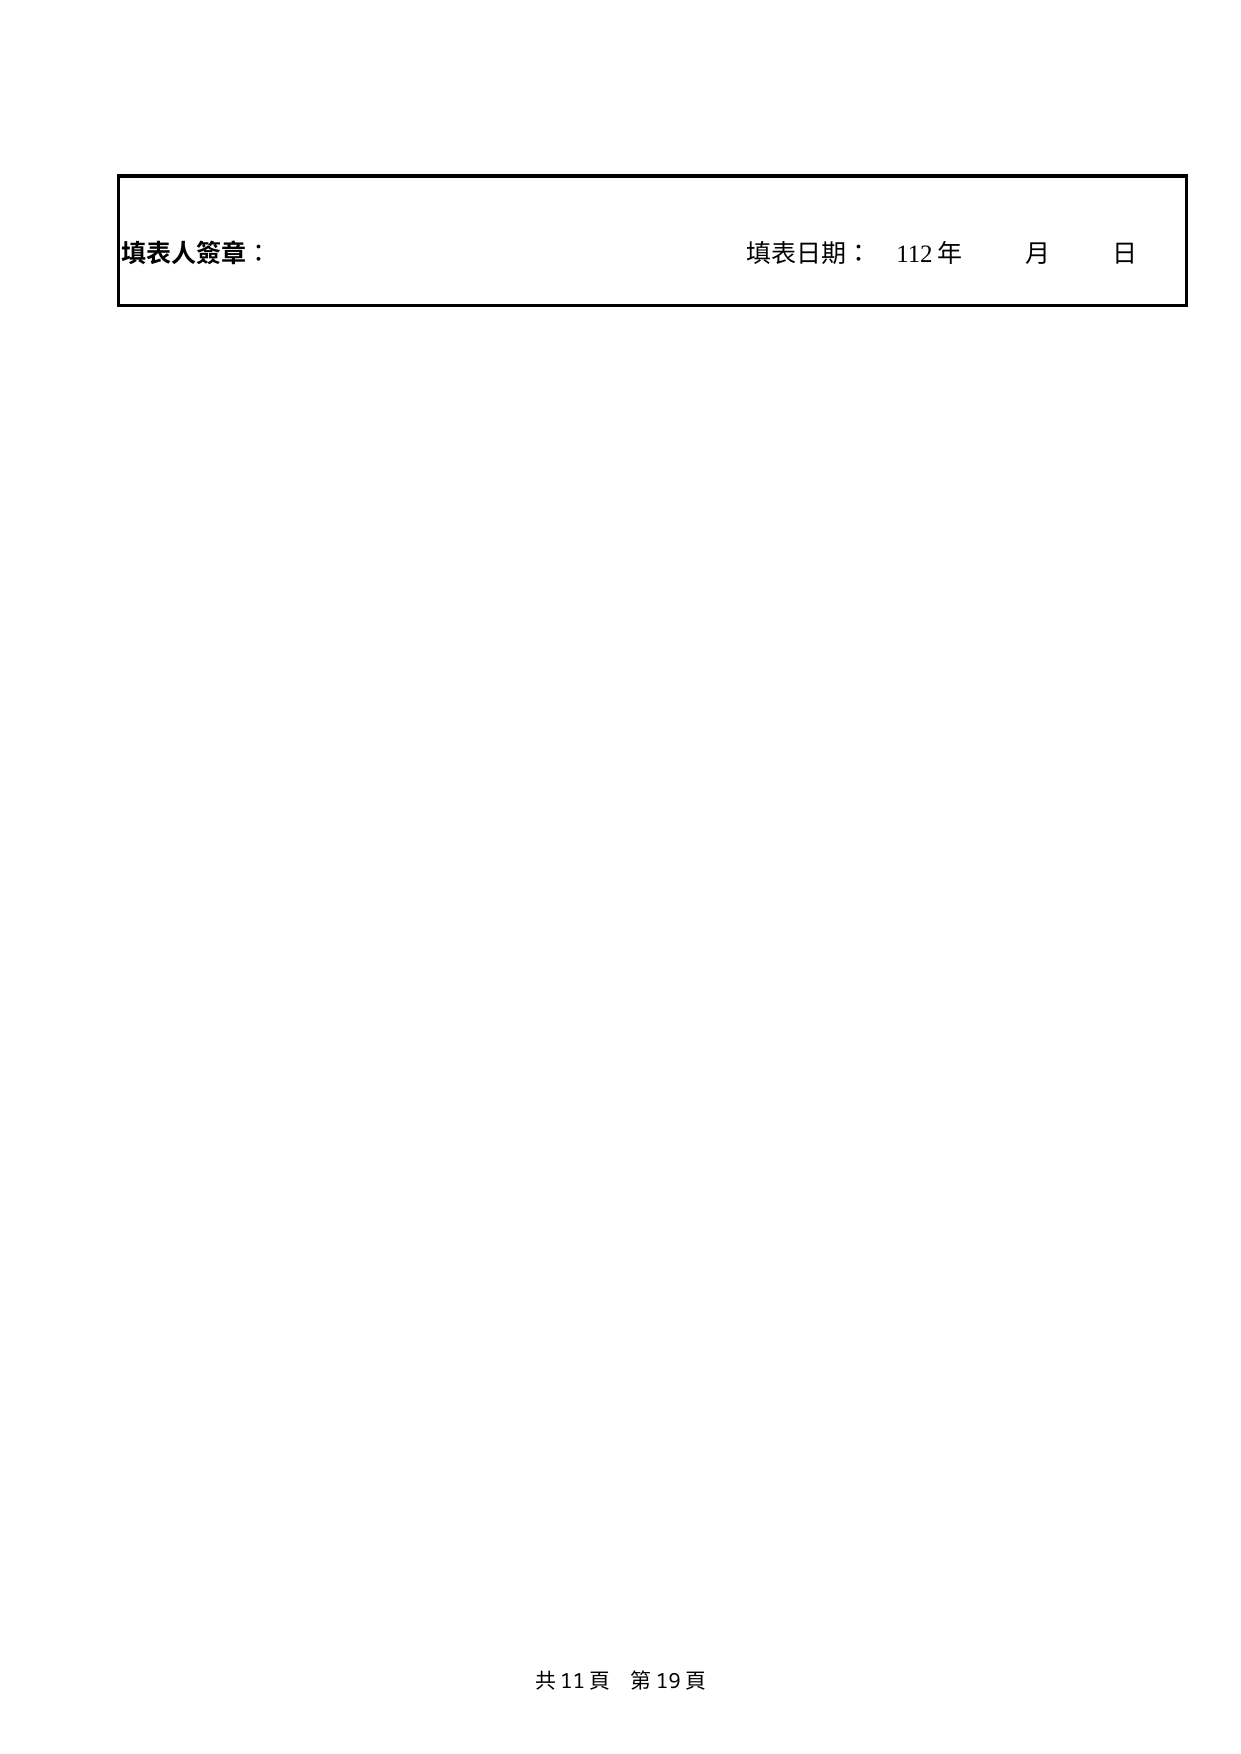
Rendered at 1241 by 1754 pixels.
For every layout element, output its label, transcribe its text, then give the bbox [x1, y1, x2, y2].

table_cell 填表人簽章： 填表日期： 112年 月 日 [120, 178, 1185, 304]
